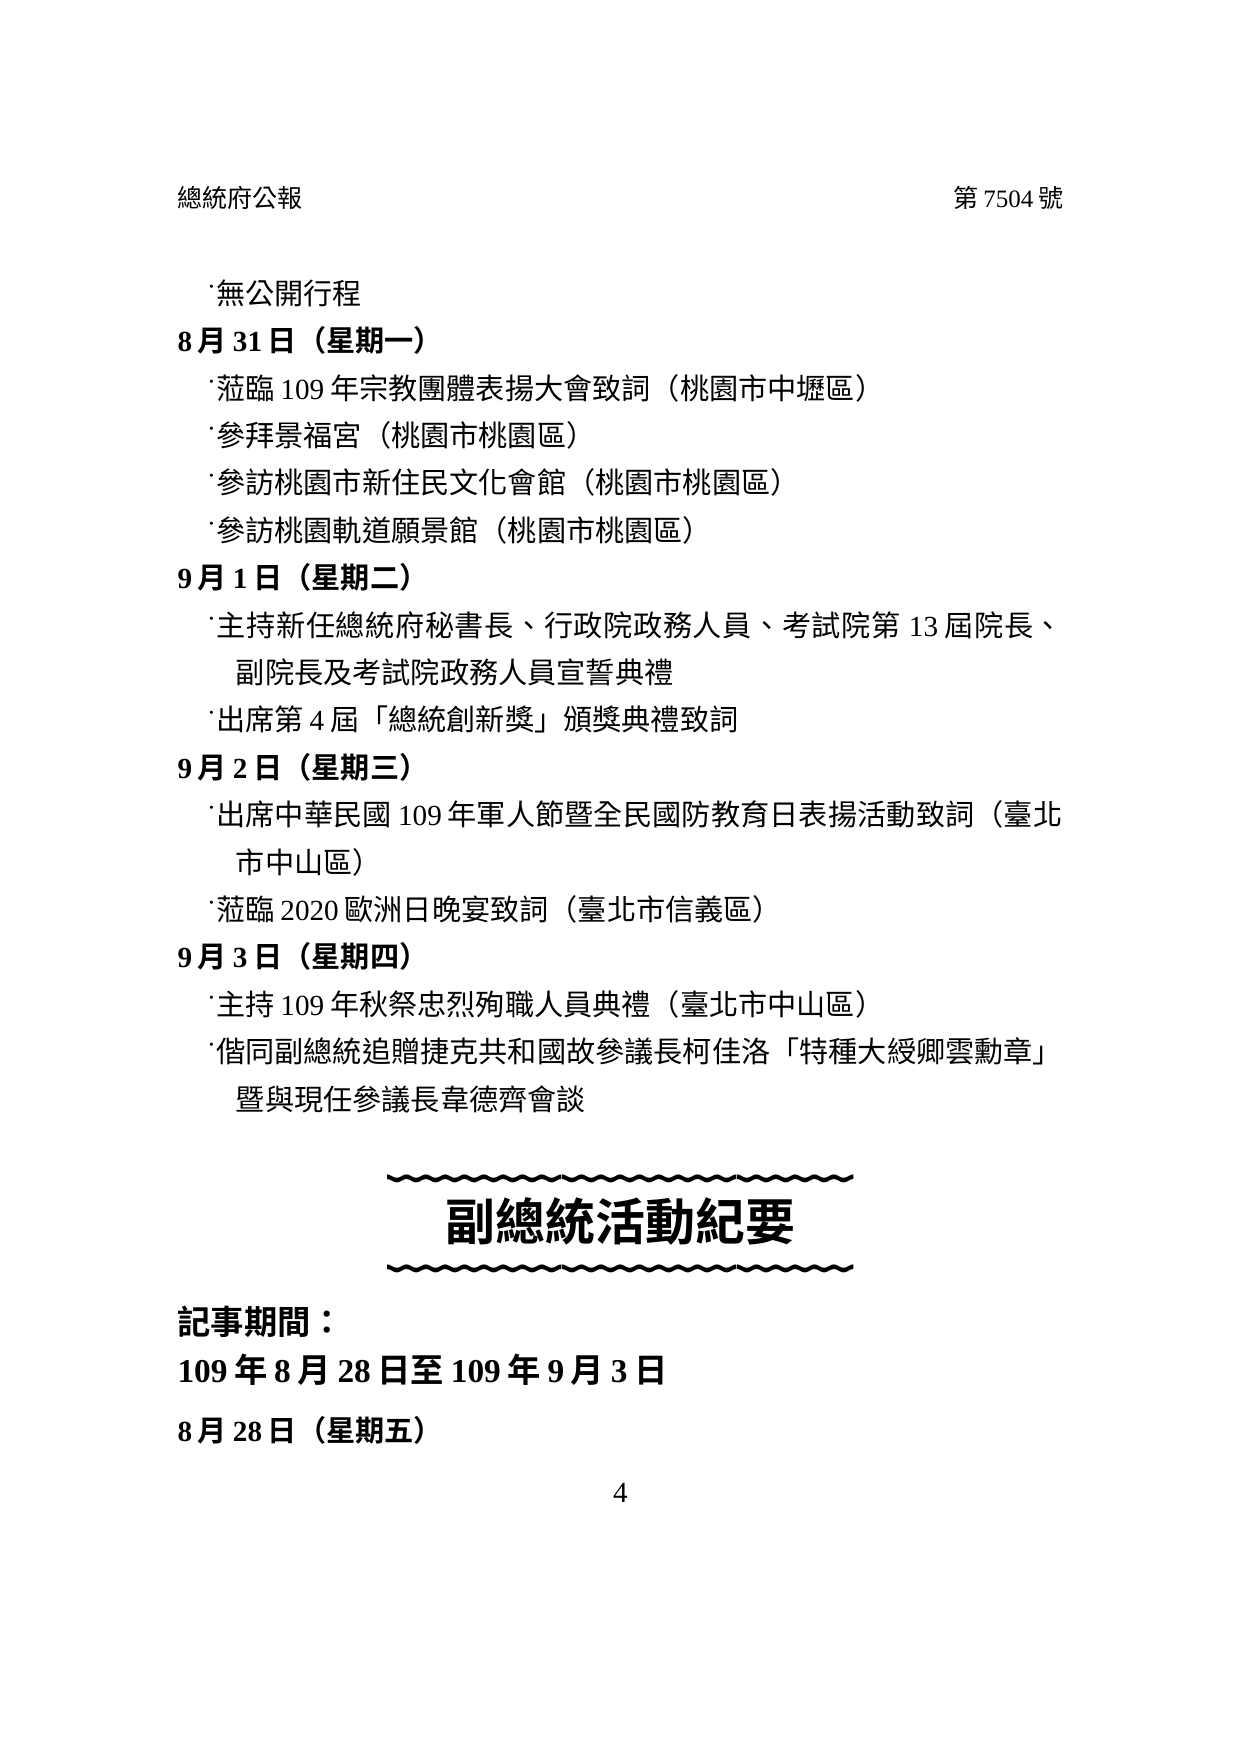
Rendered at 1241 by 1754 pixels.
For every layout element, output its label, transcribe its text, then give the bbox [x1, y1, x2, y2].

text ˙出席第4屆「總統創新獎」頒獎典禮致詞 [206, 693, 1063, 740]
text ﹏﹏﹏﹏﹏﹏﹏﹏ [177, 1254, 1063, 1271]
text 記事期間： [177, 1296, 1063, 1344]
text ˙蒞臨2020歐洲日晚宴致詞（臺北市信義區） [206, 882, 1063, 930]
text ˙參拜景福宮（桃園市桃園區） [206, 408, 1063, 456]
text ˙主持109年秋祭忠烈殉職人員典禮（臺北市中山區） [206, 977, 1063, 1025]
text ˙蒞臨109年宗教團體表揚大會致詞（桃園市中壢區） [206, 361, 1063, 408]
text ˙參訪桃園軌道願景館（桃園市桃園區） [206, 503, 1063, 551]
text ˙偕同副總統追贈捷克共和國故參議長柯佳洛「特種大綬卿雲勳章」暨與現任參議長韋德齊會談 [206, 1025, 1063, 1119]
text ˙出席中華民國109年軍人節暨全民國防教育日表揚活動致詞（臺北市中山區） [206, 788, 1063, 882]
text 8月31日（星期一） [177, 314, 1063, 361]
text ﹏﹏﹏﹏﹏﹏﹏﹏ [177, 1157, 1063, 1182]
text ˙無公開行程 [206, 266, 1063, 314]
text 109年8月28日至109年9月3日 [177, 1344, 1063, 1392]
text 9月1日（星期二） [177, 551, 1063, 598]
text ˙主持新任總統府秘書長、行政院政務人員、考試院第13屆院長、副院長及考試院政務人員宣誓典禮 [206, 598, 1063, 693]
text 9月2日（星期三） [177, 740, 1063, 788]
text 9月3日（星期四） [177, 930, 1063, 977]
text 副總統活動紀要 [177, 1182, 1063, 1254]
text ˙參訪桃園市新住民文化會館（桃園市桃園區） [206, 456, 1063, 503]
text 8月28日（星期五） [177, 1404, 1063, 1450]
